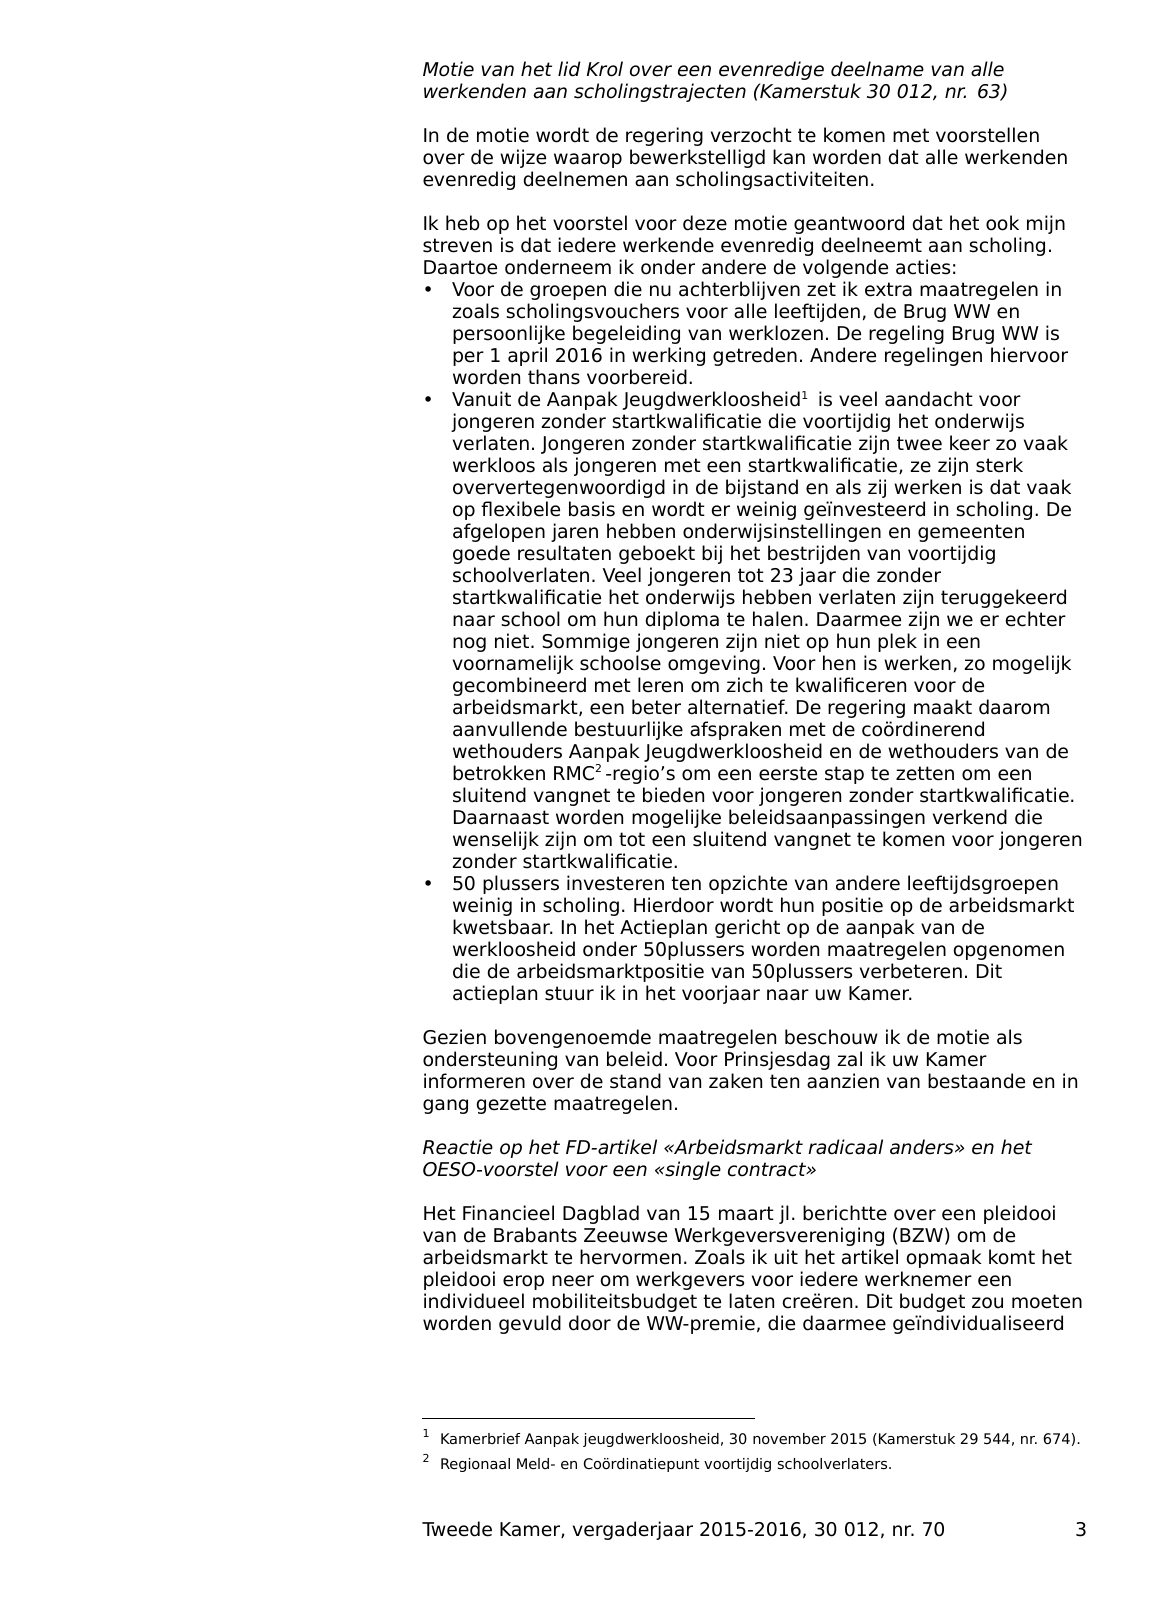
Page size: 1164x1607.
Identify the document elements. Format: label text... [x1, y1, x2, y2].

text • Voor de groepen die nu achterblijven zet ik extra maatregelen in zoals scholingsvouchers voor alle leeftijden, de Brug WW en persoonlijke begeleiding van werklozen. De regeling Brug WW is per 1 april 2016 in werking getreden. Andere regelingen hiervoor worden thans voorbereid. [422, 279, 1087, 389]
text Gezien bovengenoemde maatregelen beschouw ik de motie als ondersteuning van beleid. Voor Prinsjesdag zal ik uw Kamer informeren over de stand van zaken ten aanzien van bestaande en in gang gezette maatregelen. [422, 1027, 1087, 1115]
text Ik heb op het voorstel voor deze motie geantwoord dat het ook mijn streven is dat iedere werkende evenredig deelneemt aan scholing. Daartoe onderneem ik onder andere de volgende acties: [422, 213, 1087, 279]
text In de motie wordt de regering verzocht te komen met voorstellen over de wijze waarop bewerkstelligd kan worden dat alle werkenden evenredig deelnemen aan scholingsactiviteiten. [422, 125, 1087, 191]
text Regionaal Meld- en Coördinatiepunt voortijdig schoolverlaters. [422, 1452, 1087, 1474]
subtitle Reactie op het FD-artikel «Arbeidsmarkt radicaal anders» en het OESO-voorstel voor een «single contract» [422, 1137, 1087, 1181]
text Het Financieel Dagblad van 15 maart jl. berichtte over een pleidooi van de Brabants Zeeuwse Werkgeversvereniging (BZW) om de arbeidsmarkt te hervormen. Zoals ik uit het artikel opmaak komt het pleidooi erop neer om werkgevers voor iedere werknemer een individueel mobiliteitsbudget te laten creëren. Dit budget zou moeten worden gevuld door de WW-premie, die daarmee geïndividualiseerd [422, 1203, 1087, 1335]
text • 50 plussers investeren ten opzichte van andere leeftijdsgroepen weinig in scholing. Hierdoor wordt hun positie op de arbeidsmarkt kwetsbaar. In het Actieplan gericht op de aanpak van de werkloosheid onder 50plussers worden maatregelen opgenomen die de arbeidsmarktpositie van 50plussers verbeteren. Dit actieplan stuur ik in het voorjaar naar uw Kamer. [422, 873, 1087, 1004]
text Kamerbrief Aanpak jeugdwerkloosheid, 30 november 2015 (Kamerstuk 29 544, nr. 674). [422, 1427, 1087, 1449]
subtitle Motie van het lid Krol over een evenredige deelname van alle werkenden aan scholingstrajecten (Kamerstuk 30 012, nr. 63) [422, 59, 1087, 103]
text • Vanuit de Aanpak Jeugdwerkloosheid is veel aandacht voor jongeren zonder startkwalificatie die voortijdig het onderwijs verlaten. Jongeren zonder startkwalificatie zijn twee keer zo vaak werkloos als jongeren met een startkwalificatie, ze zijn sterk oververtegenwoordigd in de bijstand en als zij werken is dat vaak op flexibele basis en wordt er weinig geïnvesteerd in scholing. De afgelopen jaren hebben onderwijsinstellingen en gemeenten goede resultaten geboekt bij het bestrijden van voortijdig schoolverlaten. Veel jongeren tot 23 jaar die zonder startkwalificatie het onderwijs hebben verlaten zijn teruggekeerd naar school om hun diploma te halen. Daarmee zijn we er echter nog niet. Sommige jongeren zijn niet op hun plek in een voornamelijk schoolse omgeving. Voor hen is werken, zo mogelijk gecombineerd met leren om zich te kwalificeren voor de arbeidsmarkt, een beter alternatief. De regering maakt daarom aanvullende bestuurlijke afspraken met de coördinerend wethouders Aanpak Jeugdwerkloosheid en de wethouders van de betrokken RMC-regio’s om een eerste stap te zetten om een sluitend vangnet te bieden voor jongeren zonder startkwalificatie. Daarnaast worden mogelijke beleidsaanpassingen verkend die wenselijk zijn om tot een sluitend vangnet te komen voor jongeren zonder startkwalificatie. [422, 389, 1087, 873]
